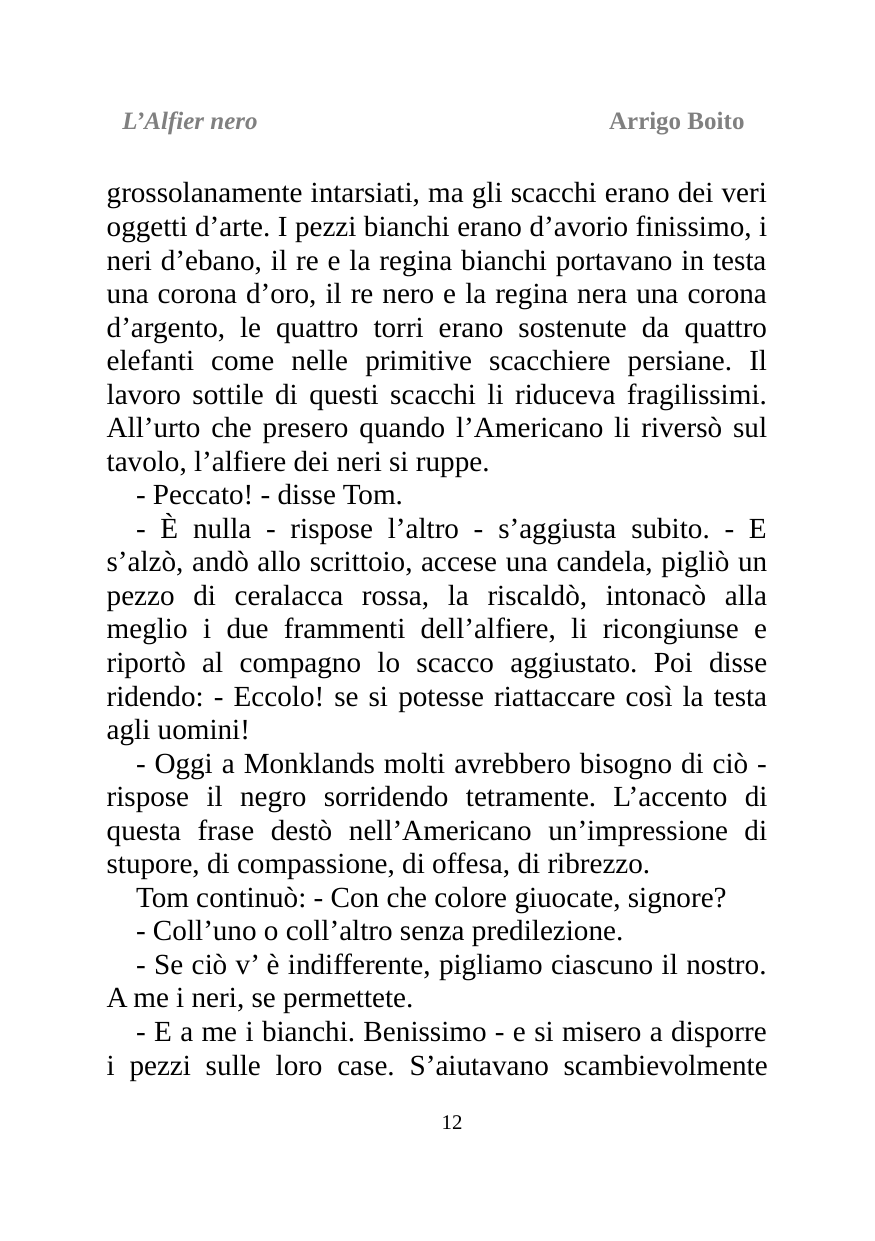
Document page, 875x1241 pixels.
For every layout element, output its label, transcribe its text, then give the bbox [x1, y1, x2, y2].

text - E a me i bianchi. Benissimo - e si misero a disporre i pezzi sulle loro case. S’aiutavano scambievolmente [106, 1014, 768, 1081]
text - Se ciò v’ è indifferente, pigliamo ciascuno il nostro. A me i neri, se permettete. [106, 947, 768, 1014]
text - Peccato! - disse Tom. [106, 477, 768, 511]
text - Coll’uno o coll’altro senza predilezione. [106, 913, 768, 947]
text grossolanamente intarsiati, ma gli scacchi erano dei veri oggetti d’arte. I pezzi bianchi erano d’avorio finissimo, i neri d’ebano, il re e la regina bianchi portavano in testa una corona d’oro, il re nero e la regina nera una corona d’argento, le quattro torri erano sostenute da quattro elefanti come nelle primitive scacchiere persiane. Il lavoro sottile di questi scacchi li riduceva fragilissimi. All’urto che presero quando l’Americano li riversò sul tavolo, l’alfiere dei neri si ruppe. [106, 176, 768, 477]
text Tom continuò: - Con che colore giuocate, signore? [106, 880, 768, 913]
text - Oggi a Monklands molti avrebbero bisogno di ciò - rispose il negro sorridendo tetramente. L’accento di questa frase destò nell’Americano un’impressione di stupore, di compassione, di offesa, di ribrezzo. [106, 746, 768, 880]
text - È nulla - rispose l’altro - s’aggiusta subito. - E s’alzò, andò allo scrittoio, accese una candela, pigliò un pezzo di ceralacca rossa, la riscaldò, intonacò alla meglio i due frammenti dell’alfiere, li ricongiunse e riportò al compagno lo scacco aggiustato. Poi disse ridendo: - Eccolo! se si potesse riattaccare così la testa agli uomini! [106, 511, 768, 746]
